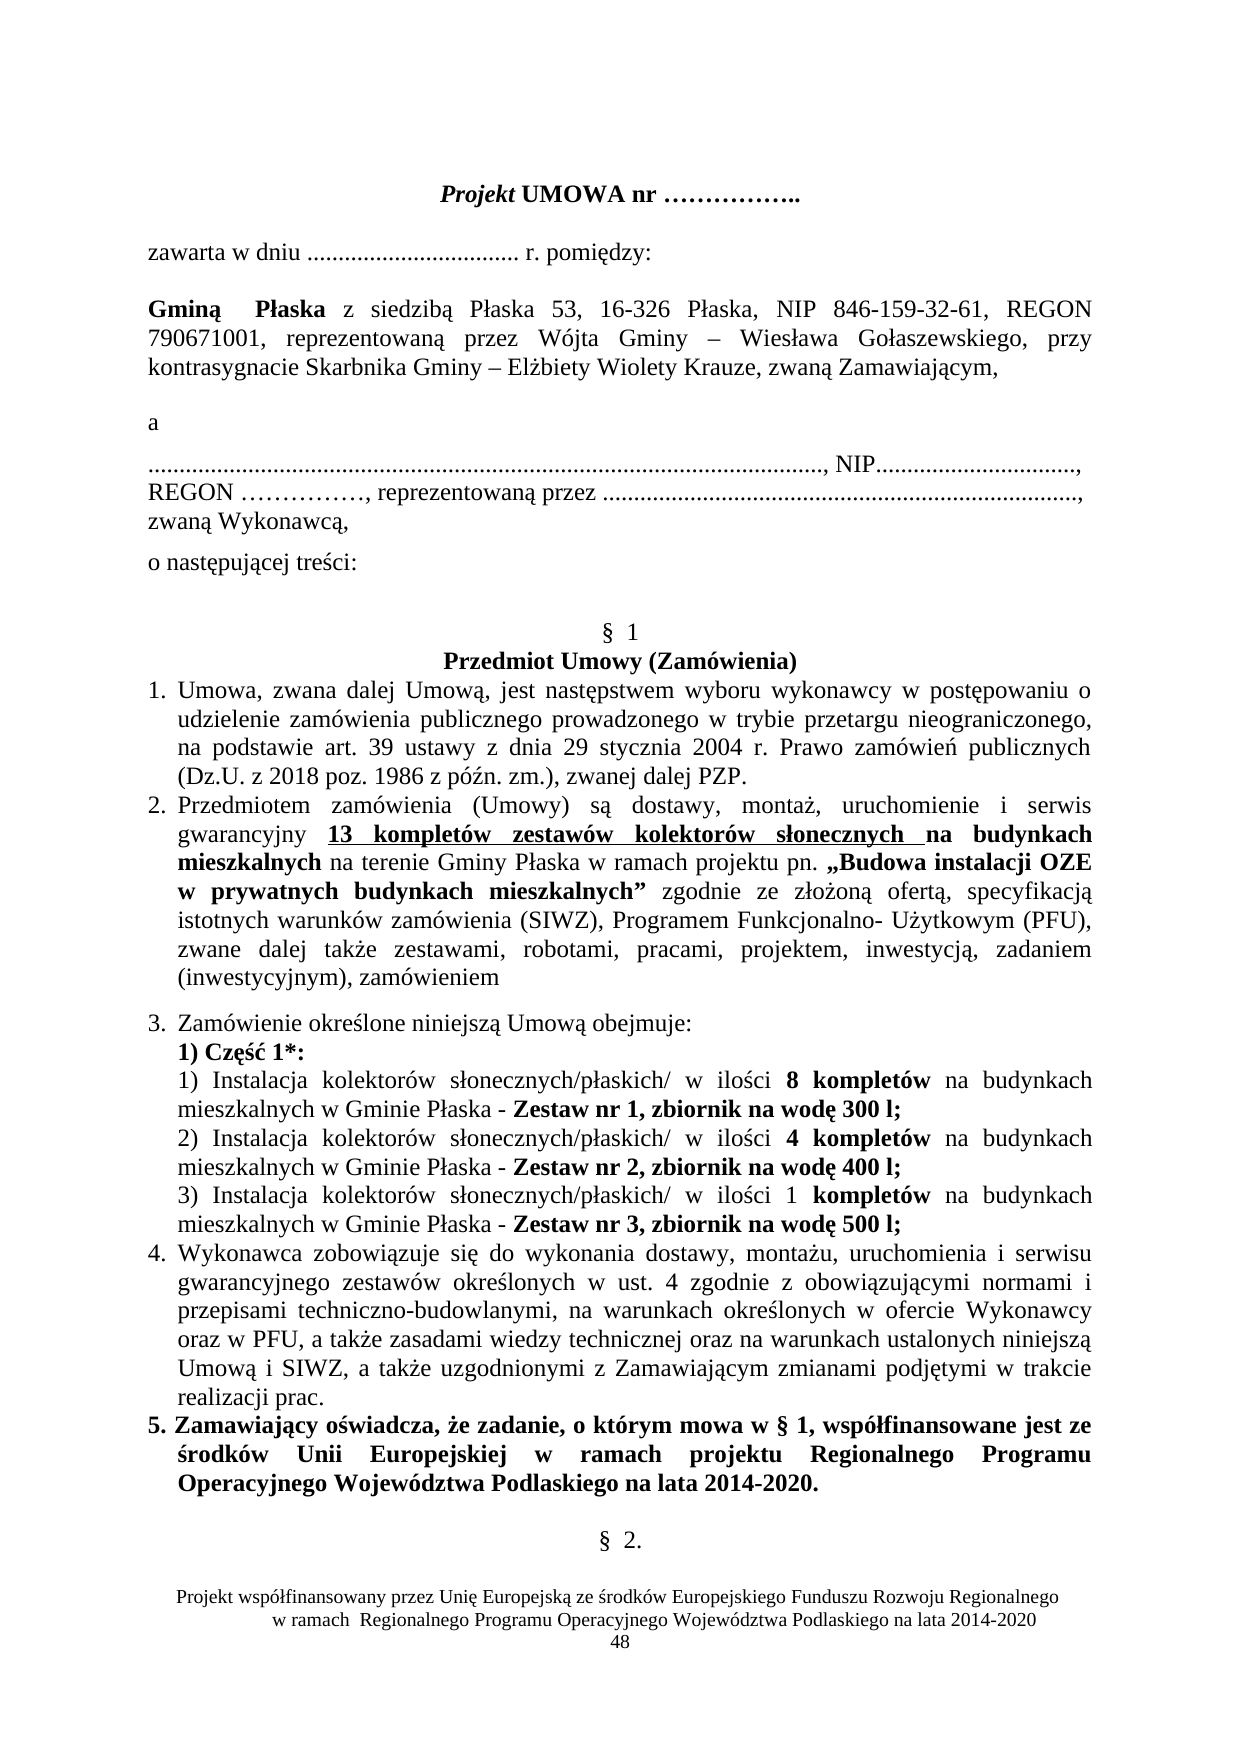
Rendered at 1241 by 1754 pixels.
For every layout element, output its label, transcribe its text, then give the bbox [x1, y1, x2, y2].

text ............................................................................................................, NIP................................, REGON ……………, reprezentowaną przez ............................................................................, zwaną Wykonawcą, [148, 449, 1092, 535]
list Umowa, zwana dalej Umową, jest następstwem wyboru wykonawcy w postępowaniu o udzielenie zamówienia publicznego prowadzonego w trybie przetargu nieograniczonego, na podstawie art. 39 ustawy z dnia 29 stycznia 2004 r. Prawo zamówień publicznych (Dz.U. z 2018 poz. 1986 z późn. zm.), zwanej dalej PZP. [148, 675, 1092, 790]
text 4. Wykonawca zobowiązuje się do wykonania dostawy, montażu, uruchomienia i serwisu gwarancyjnego zestawów określonych w ust. 4 zgodnie z obowiązującymi normami i przepisami techniczno-budowlanymi, na warunkach określonych w ofercie Wykonawcy oraz w PFU, a także zasadami wiedzy technicznej oraz na warunkach ustalonych niniejszą Umową i SIWZ, a także uzgodnionymi z Zamawiającym zmianami podjętymi w trakcie realizacji prac. [148, 1238, 1092, 1410]
text 1) Część 1*: [177, 1037, 1092, 1065]
text § 1 [148, 617, 1092, 646]
text 3) Instalacja kolektorów słonecznych/płaskich/ w ilości 1 kompletów na budynkach mieszkalnych w Gminie Płaska - Zestaw nr 3, zbiornik na wodę 500 l; [177, 1180, 1092, 1238]
text Projekt UMOWA nr …………….. [148, 179, 1092, 208]
text a [148, 407, 1092, 436]
text 5. Zamawiający oświadcza, że zadanie, o którym mowa w § 1, współfinansowane jest ze środków Unii Europejskiej w ramach projektu Regionalnego Programu Operacyjnego Województwa Podlaskiego na lata 2014-2020. [148, 1410, 1092, 1497]
text Gminą Płaska z siedzibą Płaska 53, 16-326 Płaska, NIP 846-159-32-61, REGON 790671001, reprezentowaną przez Wójta Gminy – Wiesława Gołaszewskiego, przy kontrasygnacie Skarbnika Gminy – Elżbiety Wiolety Krauze, zwaną Zamawiającym, [148, 294, 1092, 380]
text o następującej treści: [148, 547, 1092, 576]
text zawarta w dniu .................................. r. pomiędzy: [148, 237, 1092, 265]
text 1) Instalacja kolektorów słonecznych/płaskich/ w ilości 8 kompletów na budynkach mieszkalnych w Gminie Płaska - Zestaw nr 1, zbiornik na wodę 300 l; [177, 1065, 1092, 1123]
text 2) Instalacja kolektorów słonecznych/płaskich/ w ilości 4 kompletów na budynkach mieszkalnych w Gminie Płaska - Zestaw nr 2, zbiornik na wodę 400 l; [177, 1123, 1092, 1180]
list Przedmiotem zamówienia (Umowy) są dostawy, montaż, uruchomienie i serwis gwarancyjny 13 kompletów zestawów kolektorów słonecznych na budynkach mieszkalnych na terenie Gminy Płaska w ramach projektu pn. „Budowa instalacji OZE w prywatnych budynkach mieszkalnych” zgodnie ze złożoną ofertą, specyfikacją istotnych warunków zamówienia (SIWZ), Programem Funkcjonalno- Użytkowym (PFU), zwane dalej także zestawami, robotami, pracami, projektem, inwestycją, zadaniem (inwestycyjnym), zamówieniem [148, 790, 1092, 991]
text § 2. [148, 1525, 1092, 1554]
text Przedmiot Umowy (Zamówienia) [148, 646, 1092, 675]
list Zamówienie określone niniejszą Umową obejmuje: [148, 1008, 1092, 1037]
